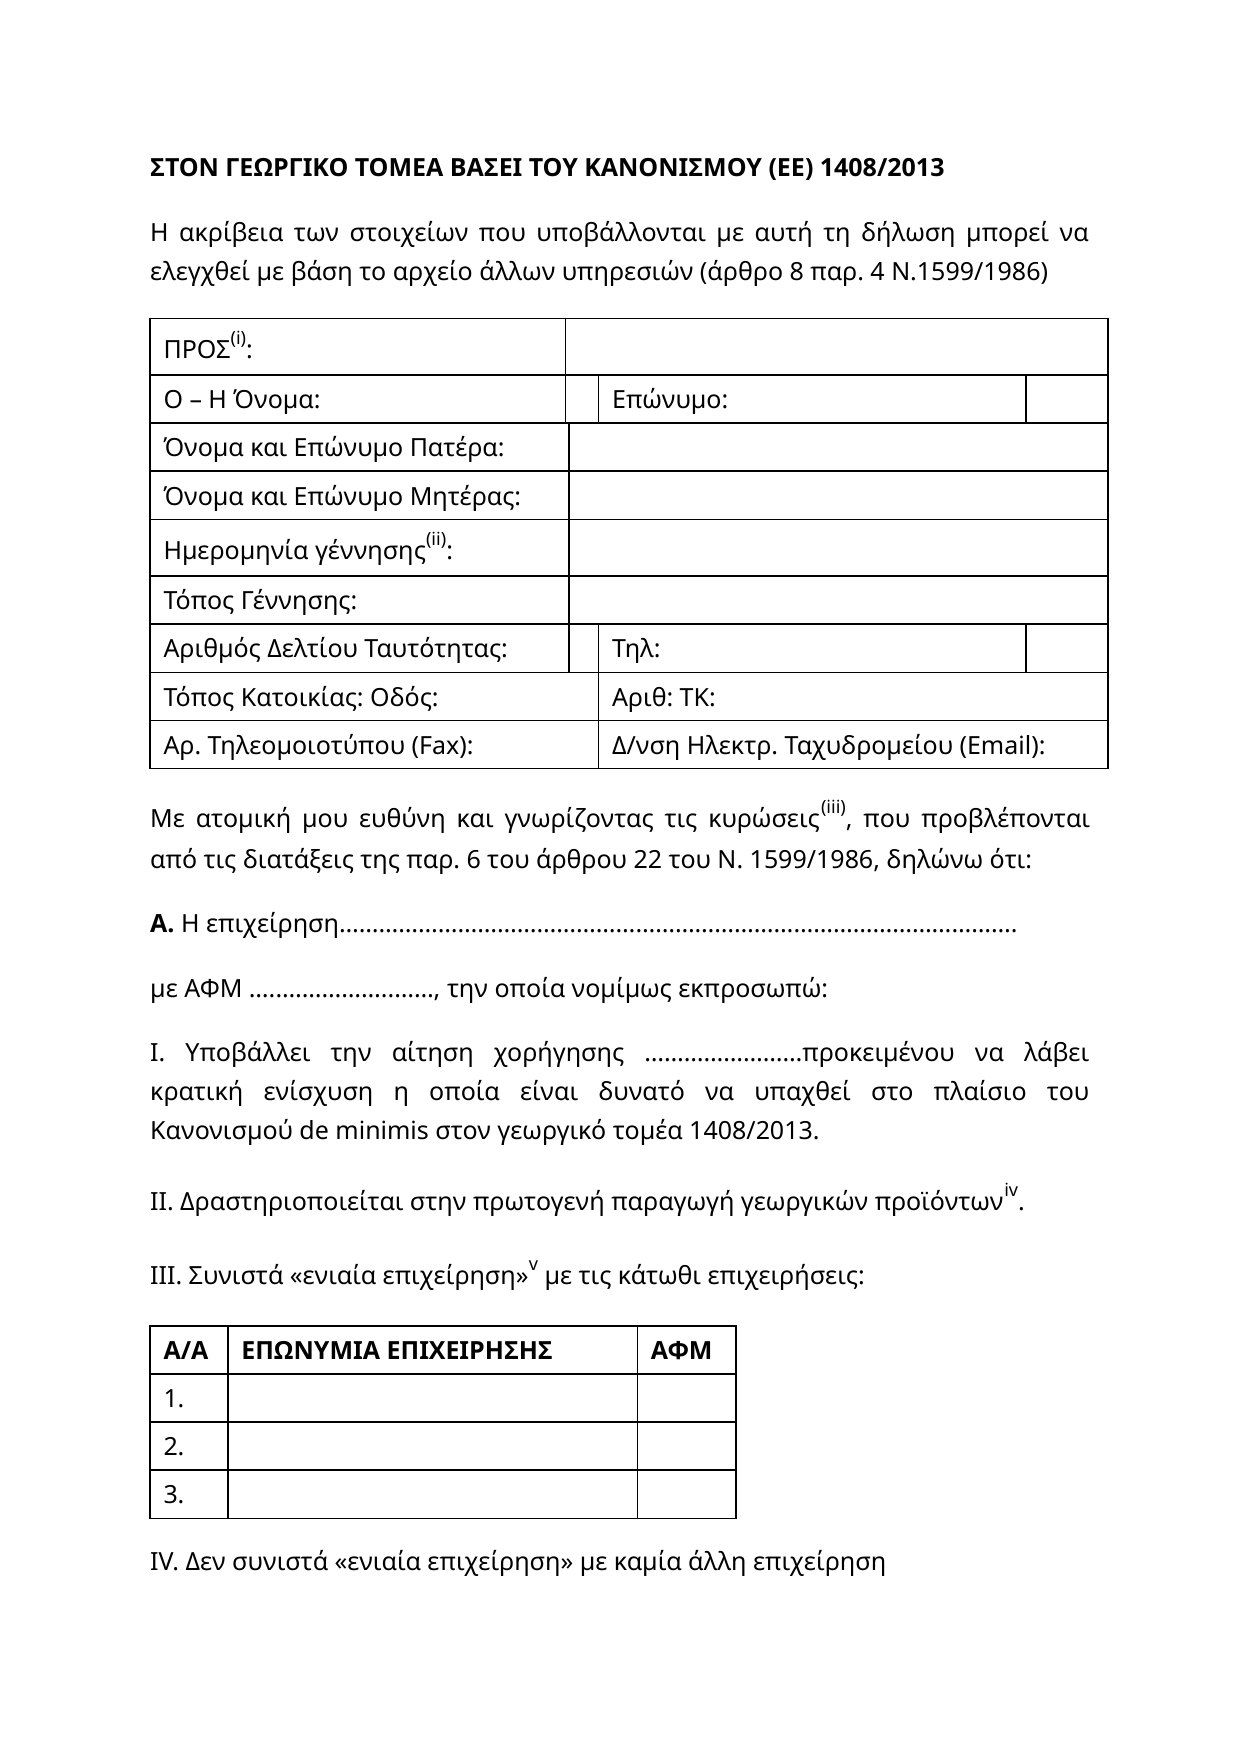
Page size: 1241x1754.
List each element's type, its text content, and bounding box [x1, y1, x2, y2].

table_cell [570, 424, 1107, 470]
text Α. Η επιχείρηση…………………………………………………………………………………………. [150, 906, 1090, 940]
table_cell Όνομα και Επώνυμο Πατέρα: [151, 424, 568, 470]
table_cell [1027, 376, 1107, 422]
text Η ακρίβεια των στοιχείων που υποβάλλονται με αυτή τη δήλωση μπορεί να ελεγχθεί με βάση το αρχείο άλλων υπηρεσιών (άρθρο 8 παρ. 4 Ν.1599/1986) [150, 214, 1090, 287]
table_cell [1027, 625, 1107, 671]
table_cell 3. [151, 1471, 227, 1517]
table_cell Τόπος Γέννησης: [151, 577, 568, 623]
text I. Υποβάλλει την αίτηση χορήγησης ……………………προκειμένου να λάβει κρατική ενίσχυση η οποία είναι δυνατό να υπαχθεί στο πλαίσιο του Κανονισμού de minimis στον γεωργικό τομέα 1408/2013. [150, 1034, 1090, 1147]
table_header ΠΡΟΣ(i): [151, 319, 565, 374]
table_cell Όνομα και Επώνυμο Μητέρας: [151, 472, 568, 518]
table_cell Επώνυμο: [599, 376, 1025, 422]
table_cell Αριθμός Δελτίου Ταυτότητας: [151, 625, 568, 671]
table_cell [566, 376, 598, 422]
table_header [566, 319, 1107, 374]
table_cell [229, 1471, 637, 1517]
text ΣΤΟΝ ΓΕΩΡΓΙΚΟ ΤΟΜΕΑ ΒΑΣΕΙ ΤΟΥ ΚΑΝΟΝΙΣΜΟΥ (EE) 1408/2013 [150, 150, 1090, 184]
text με ΑΦΜ …..……………..……, την οποία νομίμως εκπροσωπώ: [150, 970, 1090, 1004]
table_cell [229, 1375, 637, 1421]
table_cell Ημερομηνία γέννησης(ii): [151, 520, 568, 575]
table_cell Δ/νση Ηλεκτρ. Ταχυδρομείου (Εmail): [599, 721, 1107, 768]
table_cell 1. [151, 1375, 227, 1421]
table_cell [570, 625, 598, 671]
table_cell 2. [151, 1423, 227, 1469]
text II. Δραστηριοποιείται στην πρωτογενή παραγωγή γεωργικών προϊόντωνiv. [150, 1177, 1090, 1219]
table_cell Αριθ: ΤΚ: [599, 673, 1107, 719]
table_header Α/Α [151, 1327, 227, 1373]
table_cell Αρ. Τηλεομοιοτύπου (Fax): [151, 721, 598, 768]
table_cell [570, 577, 1107, 623]
table_cell [638, 1423, 735, 1469]
table_cell Ο – Η Όνομα: [151, 376, 565, 422]
table_cell Τόπος Κατοικίας: Οδός: [151, 673, 598, 719]
text IV. Δεν συνιστά «ενιαία επιχείρηση» με καμία άλλη επιχείρηση [150, 1544, 1090, 1578]
table_header ΕΠΩΝΥΜΙΑ ΕΠΙΧΕΙΡΗΣΗΣ [229, 1327, 637, 1373]
table_cell [570, 520, 1107, 575]
text III. Συνιστά «ενιαία επιχείρηση»v με τις κάτωθι επιχειρήσεις: [150, 1251, 1090, 1293]
table_cell Τηλ: [599, 625, 1025, 671]
table_cell [570, 472, 1107, 518]
table_cell [638, 1375, 735, 1421]
text Με ατομική μου ευθύνη και γνωρίζοντας τις κυρώσεις(iii), που προβλέπονται από τις διατάξεις της παρ. 6 του άρθρου 22 του Ν. 1599/1986, δηλώνω ότι: [150, 794, 1090, 876]
table_cell [229, 1423, 637, 1469]
table_cell [638, 1471, 735, 1517]
table_header ΑΦΜ [638, 1327, 735, 1373]
